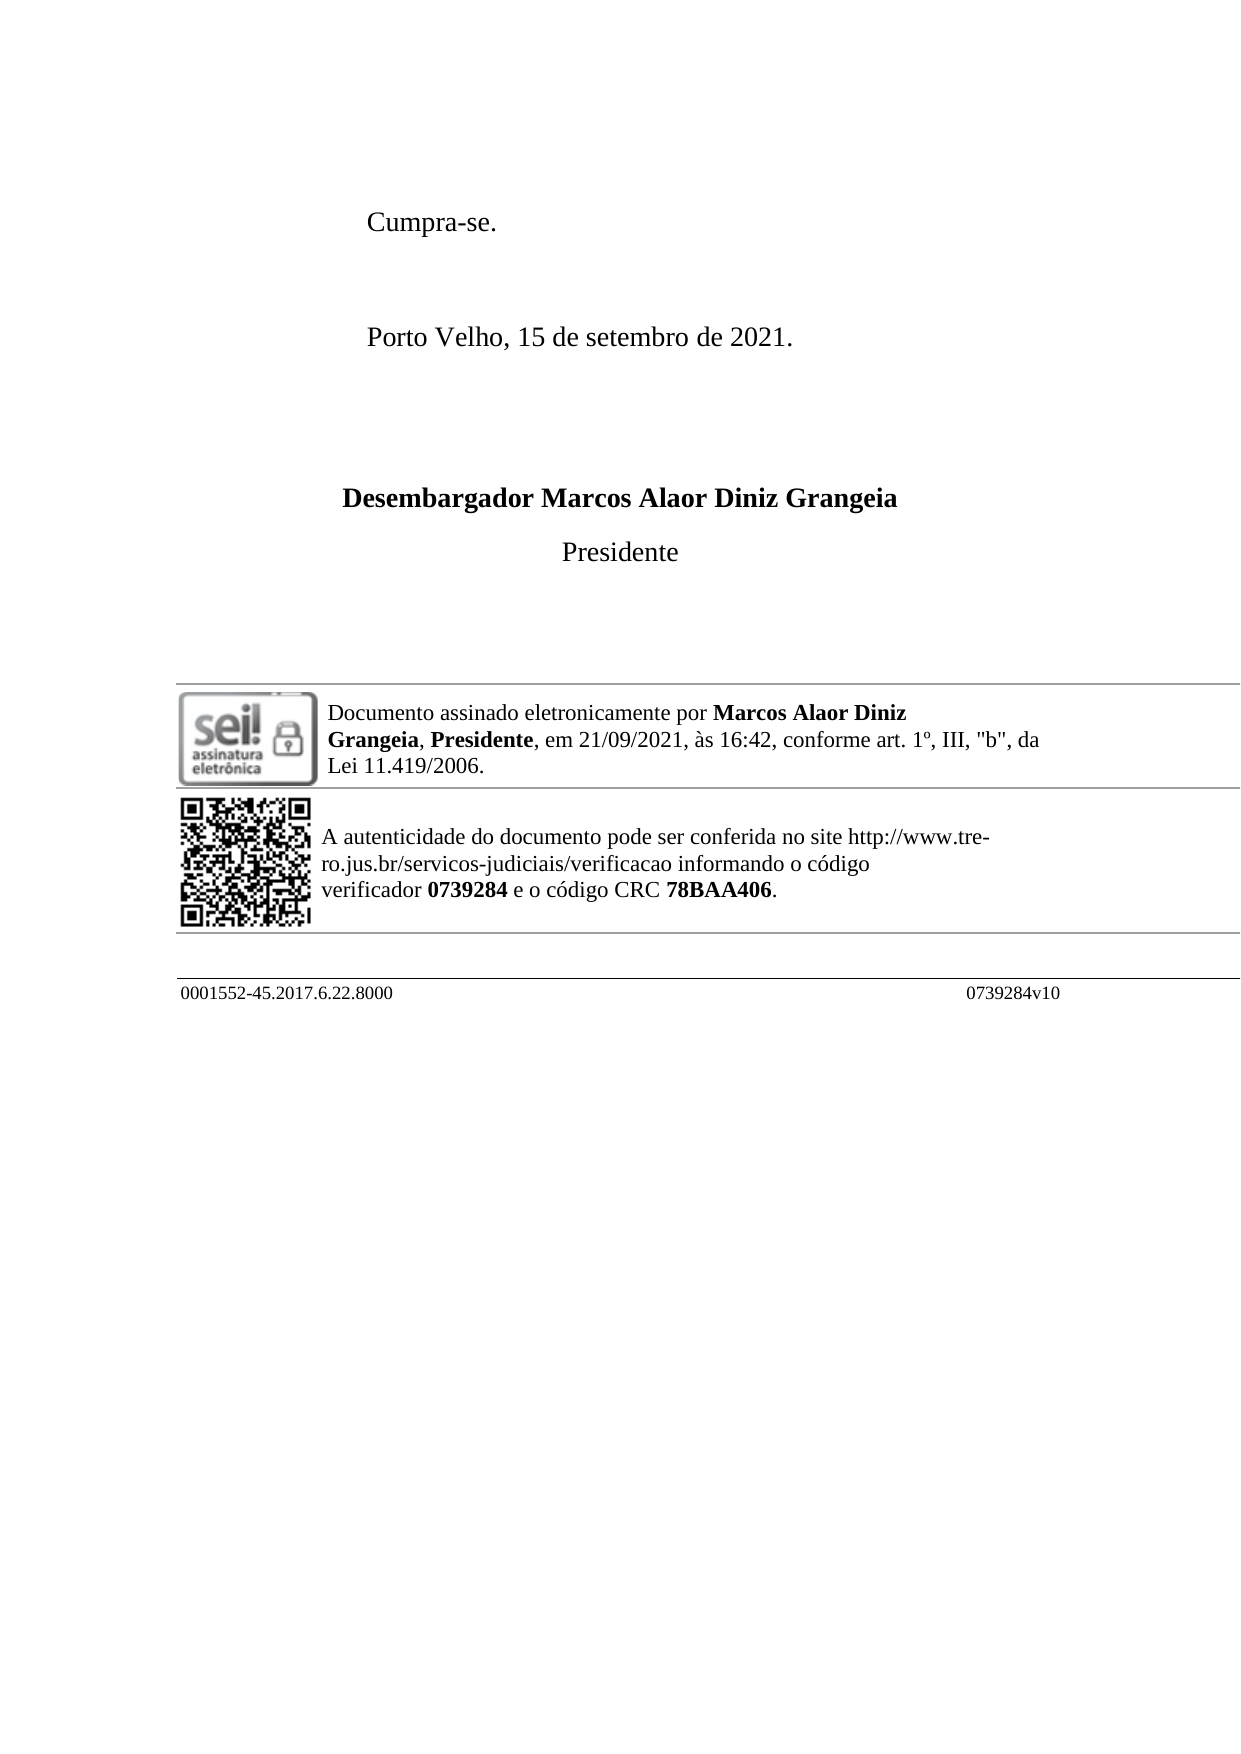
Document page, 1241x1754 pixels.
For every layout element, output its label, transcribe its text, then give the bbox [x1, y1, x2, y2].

table_header Documento assinado eletronicamente por Marcos Alaor Diniz Grangeia, Presidente, em 21/09/2021, às 16:42, conforme art. 1º, III, "b", da Lei 11.419/2006. [326, 691, 1063, 787]
text Cumpra-se. [190, 205, 1051, 237]
text Porto Velho, 15 de setembro de 2021. [190, 320, 1051, 352]
text Desembargador Marcos Alaor Diniz Grangeia [177, 482, 1063, 514]
table_header 0739284v10 [620, 979, 1063, 1006]
table_header [177, 794, 319, 932]
table_header [177, 691, 326, 787]
text Presidente [177, 535, 1063, 567]
table_header 0001552-45.2017.6.22.8000 [177, 979, 620, 1006]
table_header A autenticidade do documento pode ser conferida no site http://www.tre-ro.jus.br/servicos-judiciais/verificacao informando o código verificador 0739284 e o código CRC 78BAA406. [319, 794, 1063, 932]
